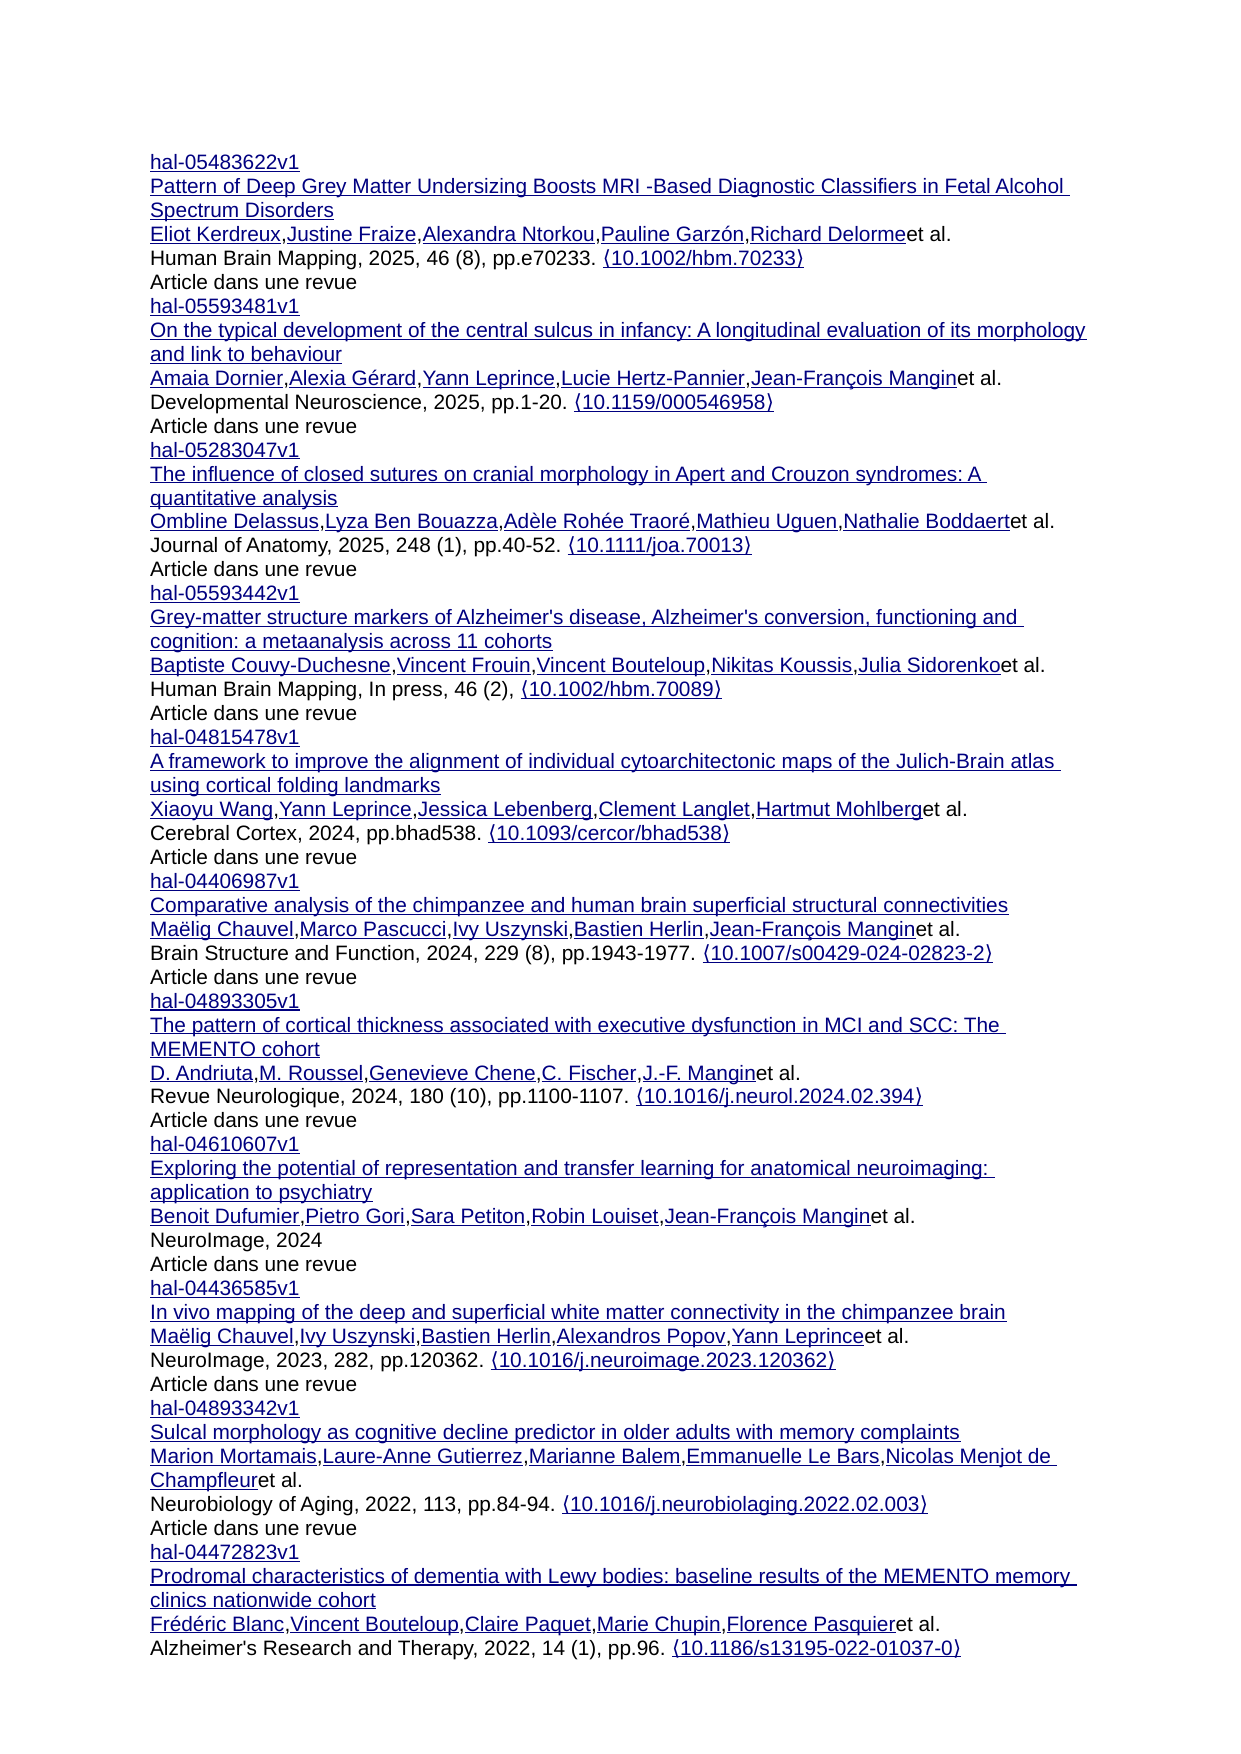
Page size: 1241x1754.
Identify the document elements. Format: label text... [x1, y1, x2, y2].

table_cell hal-05483622v1 [150, 150, 1090, 174]
table_cell On the typical development of the central sulcus in infancy: A longitudinal evaluation of its morphology and link to behaviour Amaia Dornier,Alexia Gérard,Yann Leprince,Lucie Hertz-Pannier,Jean-François Manginet al. Developmental Neuroscience, 2025, pp.1-20. ⟨10.1159/000546958⟩ Article dans une revue hal-05283047v1 [150, 318, 1090, 461]
table_cell A framework to improve the alignment of individual cytoarchitectonic maps of the Julich-Brain atlas using cortical folding landmarks Xiaoyu Wang,Yann Leprince,Jessica Lebenberg,Clement Langlet,Hartmut Mohlberget al. Cerebral Cortex, 2024, pp.bhad538. ⟨10.1093/cercor/bhad538⟩ Article dans une revue hal-04406987v1 [150, 749, 1090, 893]
table_cell Exploring the potential of representation and transfer learning for anatomical neuroimaging: application to psychiatry Benoit Dufumier,Pietro Gori,Sara Petiton,Robin Louiset,Jean-François Manginet al. NeuroImage, 2024 Article dans une revue hal-04436585v1 [150, 1156, 1090, 1300]
table_cell The pattern of cortical thickness associated with executive dysfunction in MCI and SCC: The MEMENTO cohort D. Andriuta,M. Roussel,Genevieve Chene,C. Fischer,J.-F. Manginet al. Revue Neurologique, 2024, 180 (10), pp.1100-1107. ⟨10.1016/j.neurol.2024.02.394⟩ Article dans une revue hal-04610607v1 [150, 1013, 1090, 1156]
table_cell The influence of closed sutures on cranial morphology in Apert and Crouzon syndromes: A quantitative analysis Ombline Delassus,Lyza Ben Bouazza,Adèle Rohée Traoré,Mathieu Uguen,Nathalie Boddaertet al. Journal of Anatomy, 2025, 248 (1), pp.40-52. ⟨10.1111/joa.70013⟩ Article dans une revue hal-05593442v1 [150, 461, 1090, 605]
table_cell Prodromal characteristics of dementia with Lewy bodies: baseline results of the MEMENTO memory clinics nationwide cohort Frédéric Blanc,Vincent Bouteloup,Claire Paquet,Marie Chupin,Florence Pasquieret al. Alzheimer's Research and Therapy, 2022, 14 (1), pp.96. ⟨10.1186/s13195-022-01037-0⟩ [150, 1564, 1090, 1659]
table_cell Comparative analysis of the chimpanzee and human brain superficial structural connectivities Maëlig Chauvel,Marco Pascucci,Ivy Uszynski,Bastien Herlin,Jean-François Manginet al. Brain Structure and Function, 2024, 229 (8), pp.1943-1977. ⟨10.1007/s00429-024-02823-2⟩ Article dans une revue hal-04893305v1 [150, 893, 1090, 1012]
table_cell In vivo mapping of the deep and superficial white matter connectivity in the chimpanzee brain Maëlig Chauvel,Ivy Uszynski,Bastien Herlin,Alexandros Popov,Yann Leprinceet al. NeuroImage, 2023, 282, pp.120362. ⟨10.1016/j.neuroimage.2023.120362⟩ Article dans une revue hal-04893342v1 [150, 1300, 1090, 1420]
table_cell Sulcal morphology as cognitive decline predictor in older adults with memory complaints Marion Mortamais,Laure-Anne Gutierrez,Marianne Balem,Emmanuelle Le Bars,Nicolas Menjot de Champfleuret al. Neurobiology of Aging, 2022, 113, pp.84-94. ⟨10.1016/j.neurobiolaging.2022.02.003⟩ Article dans une revue hal-04472823v1 [150, 1420, 1090, 1563]
table_cell Pattern of Deep Grey Matter Undersizing Boosts MRI ‐Based Diagnostic Classifiers in Fetal Alcohol Spectrum Disorders Eliot Kerdreux,Justine Fraize,Alexandra Ntorkou,Pauline Garzón,Richard Delormeet al. Human Brain Mapping, 2025, 46 (8), pp.e70233. ⟨10.1002/hbm.70233⟩ Article dans une revue hal-05593481v1 [150, 174, 1090, 318]
table_cell Grey-matter structure markers of Alzheimer's disease, Alzheimer's conversion, functioning and cognition: a metaanalysis across 11 cohorts Baptiste Couvy-Duchesne,Vincent Frouin,Vincent Bouteloup,Nikitas Koussis,Julia Sidorenkoet al. Human Brain Mapping, In press, 46 (2), ⟨10.1002/hbm.70089⟩ Article dans une revue hal-04815478v1 [150, 605, 1090, 749]
